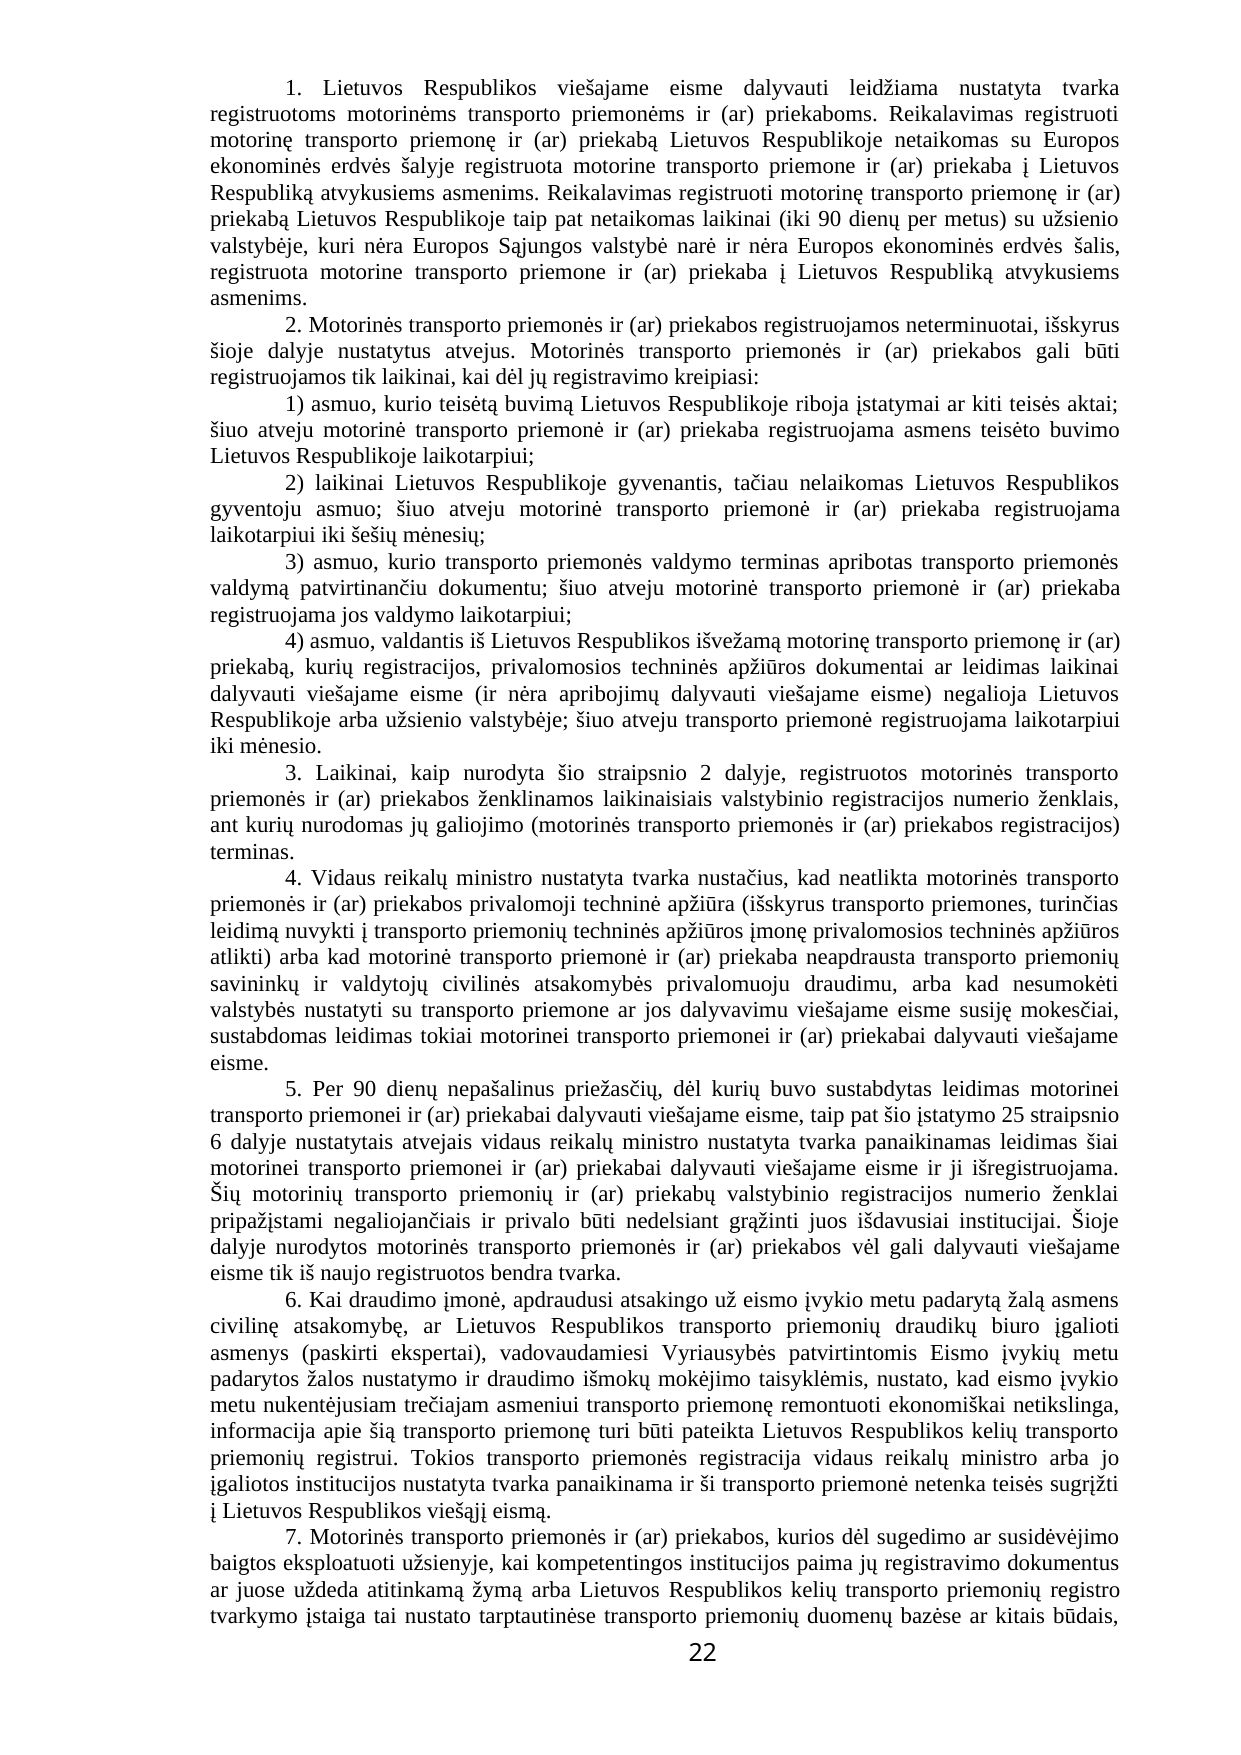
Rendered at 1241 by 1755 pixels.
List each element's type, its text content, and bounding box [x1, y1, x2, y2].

text 1) asmuo, kurio teisėtą buvimą Lietuvos Respublikoje riboja įstatymai ar kiti teisės aktai; šiuo atveju motorinė transporto priemonė ir (ar) priekaba registruojama asmens teisėto buvimo Lietuvos Respublikoje laikotarpiui; [210, 390, 1120, 469]
text 4. Vidaus reikalų ministro nustatyta tvarka nustačius, kad neatlikta motorinės transporto priemonės ir (ar) priekabos privalomoji techninė apžiūra (išskyrus transporto priemones, turinčias leidimą nuvykti į transporto priemonių techninės apžiūros įmonę privalomosios techninės apžiūros atlikti) arba kad motorinė transporto priemonė ir (ar) priekaba neapdrausta transporto priemonių savininkų ir valdytojų civilinės atsakomybės privalomuoju draudimu, arba kad nesumokėti valstybės nustatyti su transporto priemone ar jos dalyvavimu viešajame eisme susiję mokesčiai, sustabdomas leidimas tokiai motorinei transporto priemonei ir (ar) priekabai dalyvauti viešajame eisme. [210, 864, 1120, 1075]
text 3) asmuo, kurio transporto priemonės valdymo terminas apribotas transporto priemonės valdymą patvirtinančiu dokumentu; šiuo atveju motorinė transporto priemonė ir (ar) priekaba registruojama jos valdymo laikotarpiui; [210, 548, 1120, 627]
text 7. Motorinės transporto priemonės ir (ar) priekabos, kurios dėl sugedimo ar susidėvėjimo baigtos eksploatuoti užsienyje, kai kompetentingos institucijos paima jų registravimo dokumentus ar juose uždeda atitinkamą žymą arba Lietuvos Respublikos kelių transporto priemonių registro tvarkymo įstaiga tai nustato tarptautinėse transporto priemonių duomenų bazėse ar kitais būdais, [210, 1523, 1120, 1628]
text 4) asmuo, valdantis iš Lietuvos Respublikos išvežamą motorinę transporto priemonę ir (ar) priekabą, kurių registracijos, privalomosios techninės apžiūros dokumentai ar leidimas laikinai dalyvauti viešajame eisme (ir nėra apribojimų dalyvauti viešajame eisme) negalioja Lietuvos Respublikoje arba užsienio valstybėje; šiuo atveju transporto priemonė registruojama laikotarpiui iki mėnesio. [210, 627, 1120, 759]
text 3. Laikinai, kaip nurodyta šio straipsnio 2 dalyje, registruotos motorinės transporto priemonės ir (ar) priekabos ženklinamos laikinaisiais valstybinio registracijos numerio ženklais, ant kurių nurodomas jų galiojimo (motorinės transporto priemonės ir (ar) priekabos registracijos) terminas. [210, 759, 1120, 864]
text 6. Kai draudimo įmonė, apdraudusi atsakingo už eismo įvykio metu padarytą žalą asmens civilinę atsakomybę, ar Lietuvos Respublikos transporto priemonių draudikų biuro įgalioti asmenys (paskirti ekspertai), vadovaudamiesi Vyriausybės patvirtintomis Eismo įvykių metu padarytos žalos nustatymo ir draudimo išmokų mokėjimo taisyklėmis, nustato, kad eismo įvykio metu nukentėjusiam trečiajam asmeniui transporto priemonę remontuoti ekonomiškai netikslinga, informacija apie šią transporto priemonę turi būti pateikta Lietuvos Respublikos kelių transporto priemonių registrui. Tokios transporto priemonės registracija vidaus reikalų ministro arba jo įgaliotos institucijos nustatyta tvarka panaikinama ir ši transporto priemonė netenka teisės sugrįžti į Lietuvos Respublikos viešąjį eismą. [210, 1286, 1120, 1523]
text 1. Lietuvos Respublikos viešajame eisme dalyvauti leidžiama nustatyta tvarka registruotoms motorinėms transporto priemonėms ir (ar) priekaboms. Reikalavimas registruoti motorinę transporto priemonę ir (ar) priekabą Lietuvos Respublikoje netaikomas su Europos ekonominės erdvės šalyje registruota motorine transporto priemone ir (ar) priekaba į Lietuvos Respubliką atvykusiems asmenims. Reikalavimas registruoti motorinę transporto priemonę ir (ar) priekabą Lietuvos Respublikoje taip pat netaikomas laikinai (iki 90 dienų per metus) su užsienio valstybėje, kuri nėra Europos Sąjungos valstybė narė ir nėra Europos ekonominės erdvės šalis, registruota motorine transporto priemone ir (ar) priekaba į Lietuvos Respubliką atvykusiems asmenims. [210, 73, 1120, 311]
text 2. Motorinės transporto priemonės ir (ar) priekabos registruojamos neterminuotai, išskyrus šioje dalyje nustatytus atvejus. Motorinės transporto priemonės ir (ar) priekabos gali būti registruojamos tik laikinai, kai dėl jų registravimo kreipiasi: [210, 311, 1120, 390]
text 5. Per 90 dienų nepašalinus priežasčių, dėl kurių buvo sustabdytas leidimas motorinei transporto priemonei ir (ar) priekabai dalyvauti viešajame eisme, taip pat šio įstatymo 25 straipsnio 6 dalyje nustatytais atvejais vidaus reikalų ministro nustatyta tvarka panaikinamas leidimas šiai motorinei transporto priemonei ir (ar) priekabai dalyvauti viešajame eisme ir ji išregistruojama. Šių motorinių transporto priemonių ir (ar) priekabų valstybinio registracijos numerio ženklai pripažįstami negaliojančiais ir privalo būti nedelsiant grąžinti juos išdavusiai institucijai. Šioje dalyje nurodytos motorinės transporto priemonės ir (ar) priekabos vėl gali dalyvauti viešajame eisme tik iš naujo registruotos bendra tvarka. [210, 1075, 1120, 1286]
text 2) laikinai Lietuvos Respublikoje gyvenantis, tačiau nelaikomas Lietuvos Respublikos gyventoju asmuo; šiuo atveju motorinė transporto priemonė ir (ar) priekaba registruojama laikotarpiui iki šešių mėnesių; [210, 469, 1120, 548]
